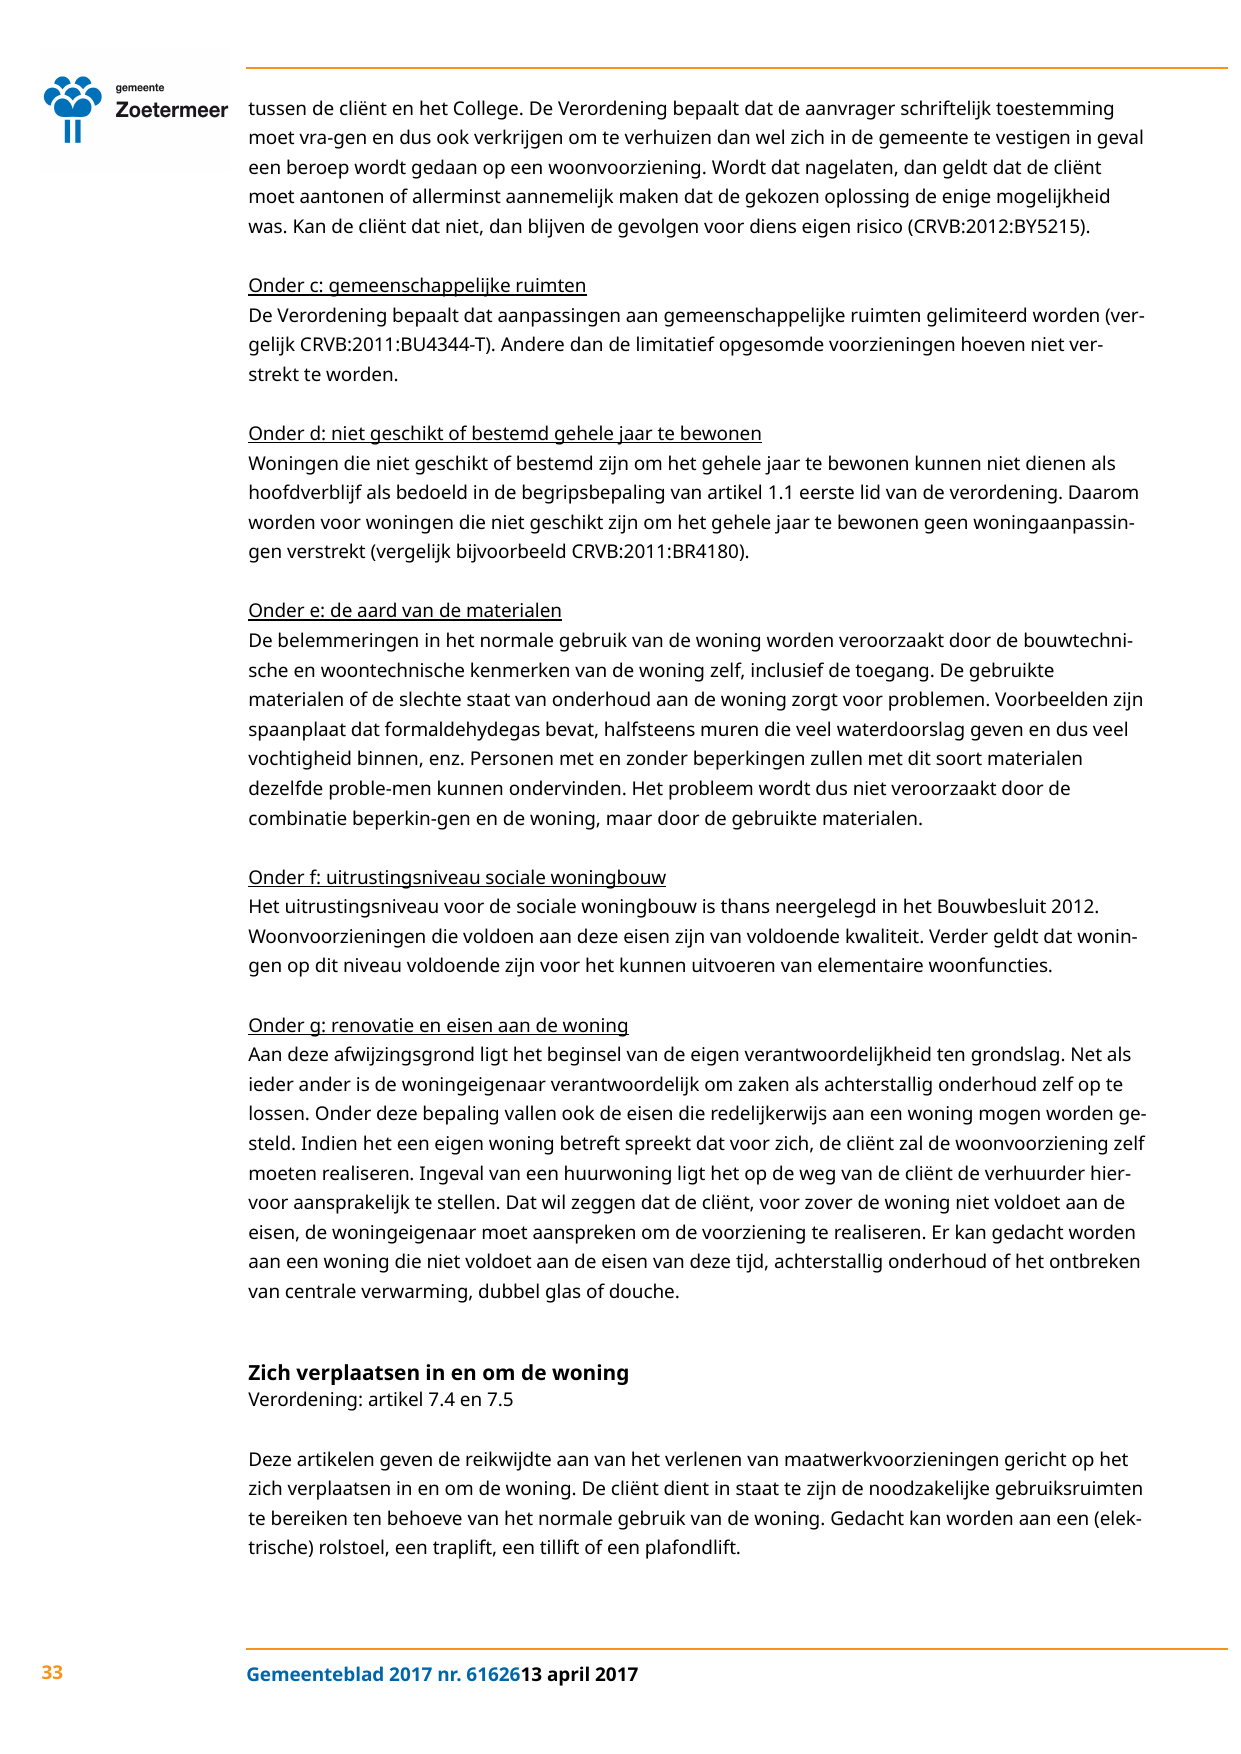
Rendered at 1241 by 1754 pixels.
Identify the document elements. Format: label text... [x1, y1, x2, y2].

picture [41, 47, 231, 172]
text Woningen die niet geschikt of bestemd zijn om het gehele jaar te bewonen kunnen niet dienen als hoofdverblijf als bedoeld in de begripsbepaling van artikel 1.1 eerste lid van de verordening. Daarom worden voor woningen die niet geschikt zijn om het gehele jaar te bewonen geen woningaanpassin-gen verstrekt (vergelijk bijvoorbeeld CRVB:2011:BR4180). [248, 450, 1152, 564]
text Verordening: artikel 7.4 en 7.5 [248, 1387, 1152, 1412]
text Het uitrustingsniveau voor de sociale woningbouw is thans neergelegd in het Bouwbesluit 2012. Woonvoorzieningen die voldoen aan deze eisen zijn van voldoende kwaliteit. Verder geldt dat wonin-gen op dit niveau voldoende zijn voor het kunnen uitvoeren van elementaire woonfuncties. [248, 893, 1152, 978]
text Zich verplaatsen in en om de woning [248, 1358, 1152, 1387]
text Onder c: gemeenschappelijke ruimten [248, 272, 1152, 298]
text Aan deze afwijzingsgrond ligt het beginsel van de eigen verantwoordelijkheid ten grondslag. Net als ieder ander is de woningeigenaar verantwoordelijk om zaken als achterstallig onderhoud zelf op te lossen. Onder deze bepaling vallen ook de eisen die redelijkerwijs aan een woning mogen worden ge-steld. Indien het een eigen woning betreft spreekt dat voor zich, de cliënt zal de woonvoorziening zelf moeten realiseren. Ingeval van een huurwoning ligt het op de weg van de cliënt de verhuurder hier-voor aansprakelijk te stellen. Dat wil zeggen dat de cliënt, voor zover de woning niet voldoet aan de eisen, de woningeigenaar moet aanspreken om de voorziening te realiseren. Er kan gedacht worden aan een woning die niet voldoet aan de eisen van deze tijd, achterstallig onderhoud of het ontbreken van centrale verwarming, dubbel glas of douche. [248, 1041, 1152, 1304]
text Deze artikelen geven de reikwijdte aan van het verlenen van maatwerkvoorzieningen gericht op het zich verplaatsen in en om de woning. De cliënt dient in staat te zijn de noodzakelijke gebruiksruimten te bereiken ten behoeve van het normale gebruik van de woning. Gedacht kan worden aan een (elek-trische) rolstoel, een traplift, een tillift of een plafondlift. [248, 1446, 1152, 1560]
text Onder g: renovatie en eisen aan de woning [248, 1012, 1152, 1038]
text Onder e: de aard van de materialen [248, 598, 1152, 623]
text De belemmeringen in het normale gebruik van de woning worden veroorzaakt door de bouwtechni-sche en woontechnische kenmerken van de woning zelf, inclusief de toegang. De gebruikte materialen of de slechte staat van onderhoud aan de woning zorgt voor problemen. Voorbeelden zijn spaanplaat dat formaldehydegas bevat, halfsteens muren die veel waterdoorslag geven en dus veel vochtigheid binnen, enz. Personen met en zonder beperkingen zullen met dit soort materialen dezelfde proble-men kunnen ondervinden. Het probleem wordt dus niet veroorzaakt door de combinatie beperkin-gen en de woning, maar door de gebruikte materialen. [248, 627, 1152, 831]
text Onder d: niet geschikt of bestemd gehele jaar te bewonen [248, 420, 1152, 446]
text tussen de cliënt en het College. De Verordening bepaalt dat de aanvrager schriftelijk toestemming moet vra-gen en dus ook verkrijgen om te verhuizen dan wel zich in de gemeente te vestigen in geval een beroep wordt gedaan op een woonvoorziening. Wordt dat nagelaten, dan geldt dat de cliënt moet aantonen of allerminst aannemelijk maken dat de gekozen oplossing de enige mogelijkheid was. Kan de cliënt dat niet, dan blijven de gevolgen voor diens eigen risico (CRVB:2012:BY5215). [248, 95, 1152, 239]
text De Verordening bepaalt dat aanpassingen aan gemeenschappelijke ruimten gelimiteerd worden (ver-gelijk CRVB:2011:BU4344-T). Andere dan de limitatief opgesomde voorzieningen hoeven niet ver-strekt te worden. [248, 302, 1152, 387]
text Onder f: uitrustingsniveau sociale woningbouw [248, 864, 1152, 890]
